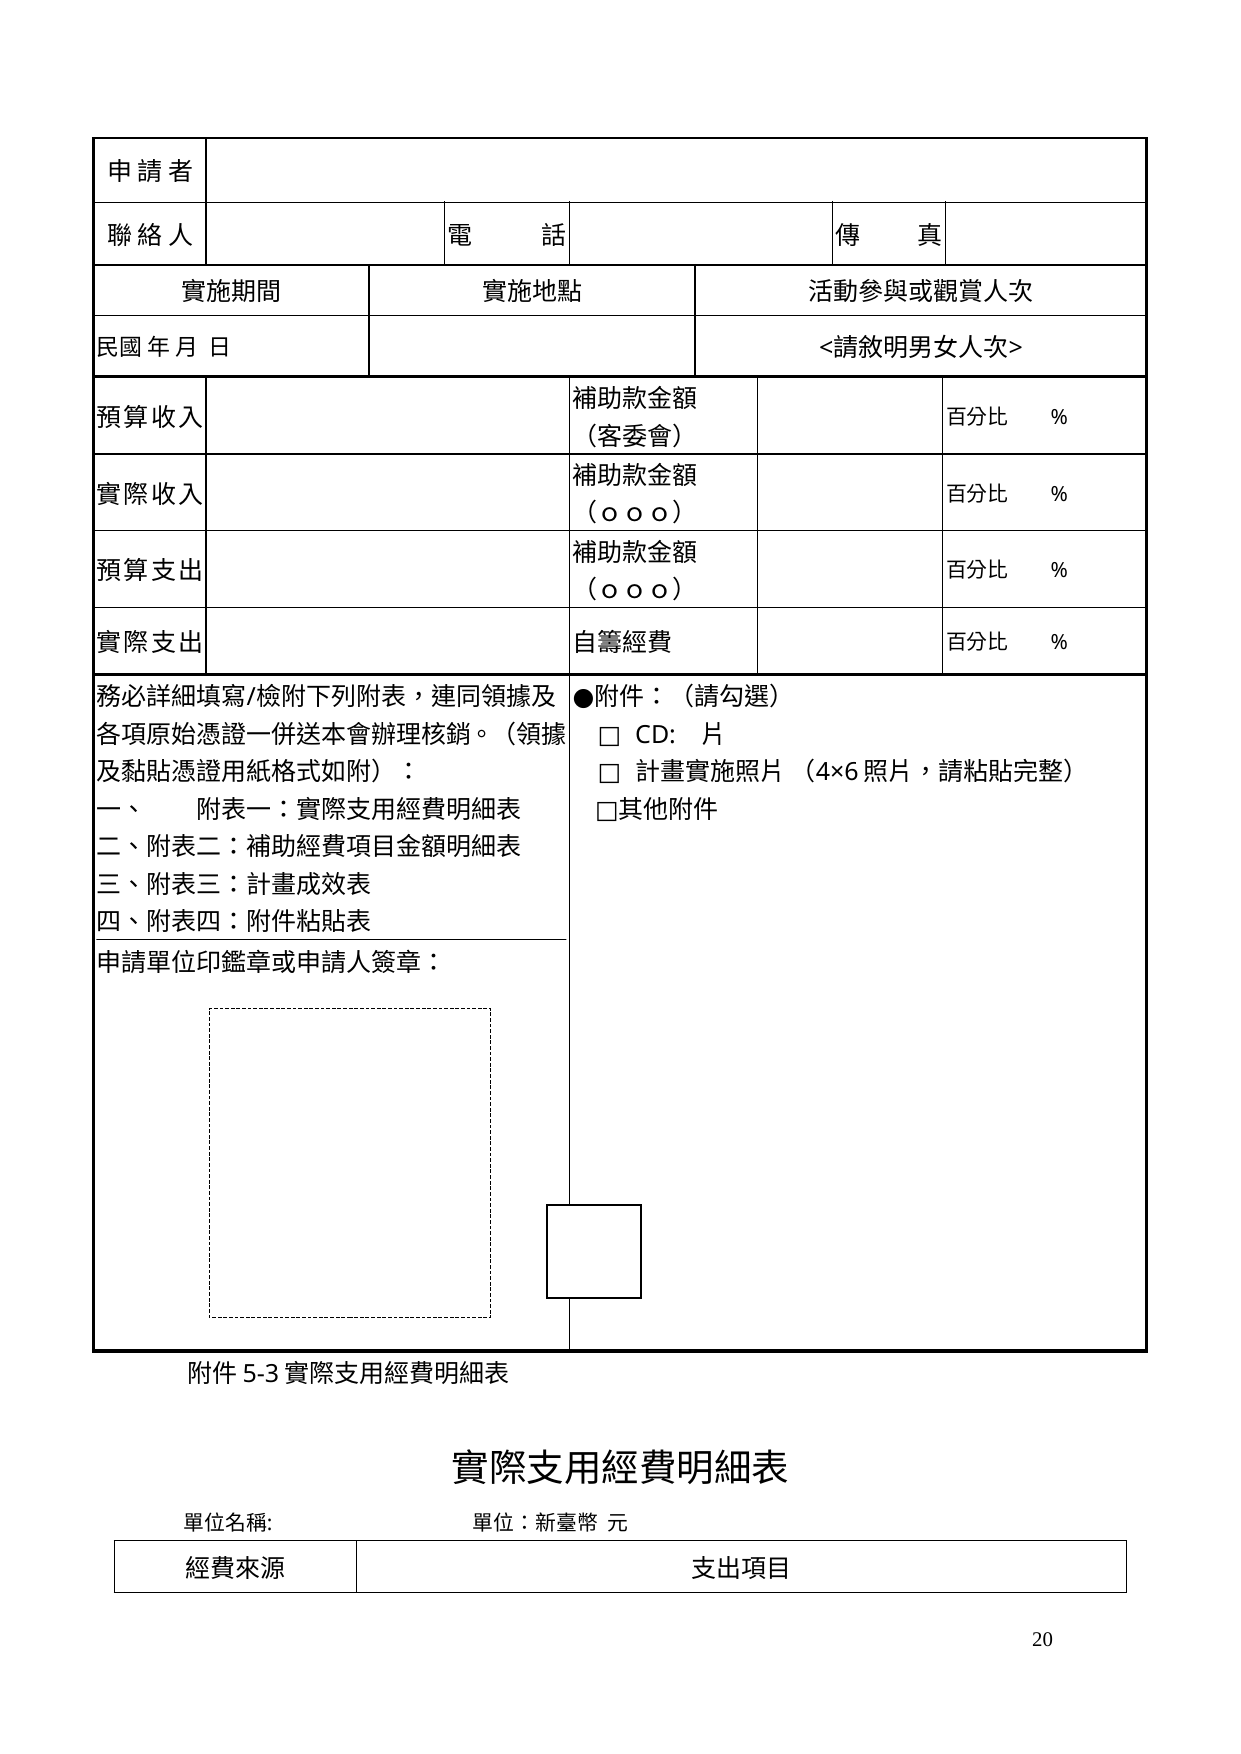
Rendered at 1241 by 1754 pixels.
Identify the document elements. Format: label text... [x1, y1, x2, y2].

table_cell 聯 絡 人 [95, 203, 205, 264]
table_cell 補助款金額 （ｏｏｏ） [570, 531, 757, 606]
table_cell 百分比 % [943, 455, 1145, 530]
table_header 經費來源 [115, 1541, 356, 1592]
table_cell [946, 203, 1145, 264]
table_cell ●附件：（請勾選） CD: 片 計畫實施照片 （4×6照片，請粘貼完整） □其他附件 [570, 676, 1145, 1349]
table_cell 實施期間 [95, 266, 368, 315]
table_cell <請敘明男女人次> [696, 316, 1145, 375]
table_cell [207, 531, 569, 606]
table_cell [207, 608, 569, 673]
table_header 支出項目 [357, 1541, 1126, 1592]
table_cell [758, 531, 942, 606]
table_cell 實際支出 [95, 608, 205, 673]
table_cell 實施地點 [370, 266, 694, 315]
table_cell 百分比 % [943, 531, 1145, 606]
text 附件5-3實際支用經費明細表 [187, 1353, 1053, 1390]
table_cell [570, 203, 832, 264]
table_cell 實際收入 [95, 455, 205, 530]
table_cell 補助款金額 （ｏｏｏ） [570, 455, 757, 530]
table_cell [207, 139, 1145, 201]
table_cell 百分比 % [943, 378, 1145, 453]
table_cell [758, 455, 942, 530]
text 實際支用經費明細表 [187, 1427, 1053, 1502]
table_cell [758, 608, 942, 673]
table_cell [370, 316, 694, 375]
table_cell 預算支出 [95, 531, 205, 606]
table_cell [758, 378, 942, 453]
table_cell 預算收入 [95, 378, 205, 453]
table_cell 自籌經費 [570, 608, 757, 673]
table_cell [207, 455, 569, 530]
table_cell [207, 378, 569, 453]
table_cell 申 請 者 [95, 139, 205, 201]
table_cell 傳真 [833, 203, 945, 264]
table_cell 百分比 % [943, 608, 1145, 673]
table_cell 活動參與或觀賞人次 [696, 266, 1145, 315]
table_cell 務必詳細填寫/檢附下列附表，連同領據及各項原始憑證一併送本會辦理核銷。（領據及黏貼憑證用紙格式如附）： 附表一：實際支用經費明細表 二、附表二：補助經費項目金額明細表 三、附表三：計畫成效表 四、附表四：附件粘貼表 申請單位印鑑章或申請人簽章： [95, 676, 569, 1349]
table_cell 電話 [445, 203, 569, 264]
table_cell [207, 203, 444, 264]
table_cell 民國 年 月 日 [95, 316, 368, 375]
table_cell 補助款金額 （客委會） [570, 378, 757, 453]
text 單位名稱: 單位：新臺幣 元 [100, 1502, 1053, 1540]
